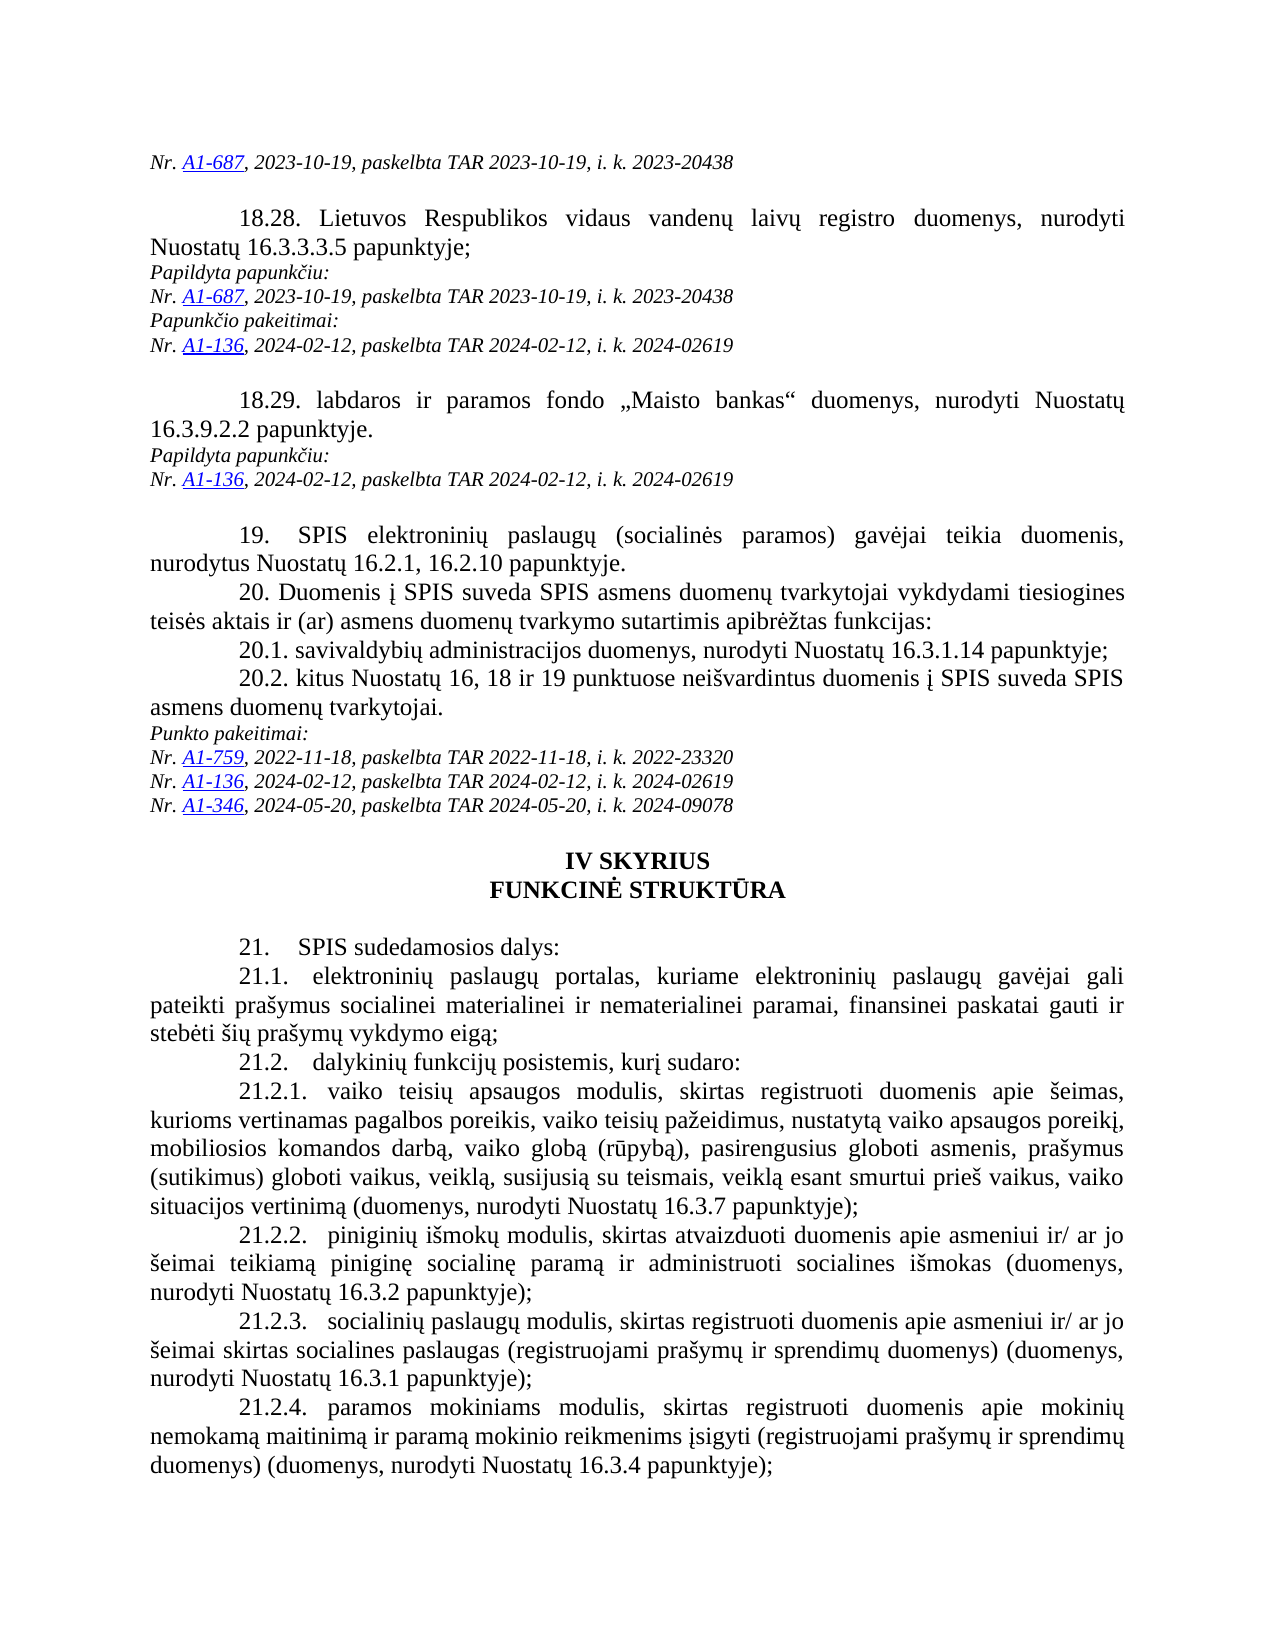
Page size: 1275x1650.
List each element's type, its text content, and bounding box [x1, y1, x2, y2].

text Papildyta papunkčiu: [150, 260, 1125, 284]
text 21.1. elektroninių paslaugų portalas, kuriame elektroninių paslaugų gavėjai gali pateikti prašymus socialinei materialinei ir nematerialinei paramai, finansinei paskatai gauti ir stebėti šių prašymų vykdymo eigą; [150, 961, 1125, 1047]
text Punkto pakeitimai: [150, 721, 1125, 745]
text 19. SPIS elektroninių paslaugų (socialinės paramos) gavėjai teikia duomenis, nurodytus Nuostatų 16.2.1, 16.2.10 papunktyje. [150, 520, 1125, 577]
text IV SKYRIUS [150, 846, 1125, 875]
text Nr. A1-687, 2023-10-19, paskelbta TAR 2023-10-19, i. k. 2023-20438 [150, 150, 1125, 174]
text 20. Duomenis į SPIS suveda SPIS asmens duomenų tvarkytojai vykdydami tiesiogines teisės aktais ir (ar) asmens duomenų tvarkymo sutartimis apibrėžtas funkcijas: [150, 577, 1125, 635]
text Nr. A1-136, 2024-02-12, paskelbta TAR 2024-02-12, i. k. 2024-02619 [150, 332, 1125, 357]
text FUNKCINĖ STRUKTŪRA [150, 875, 1125, 903]
text Nr. A1-346, 2024-05-20, paskelbta TAR 2024-05-20, i. k. 2024-09078 [150, 793, 1125, 817]
text 20.1. savivaldybių administracijos duomenys, nurodyti Nuostatų 16.3.1.14 papunktyje; [150, 635, 1125, 663]
text 21.2.2. piniginių išmokų modulis, skirtas atvaizduoti duomenis apie asmeniui ir/ ar jo šeimai teikiamą piniginę socialinę paramą ir administruoti socialines išmokas (duomenys, nurodyti Nuostatų 16.3.2 papunktyje); [150, 1220, 1125, 1306]
text 21. SPIS sudedamosios dalys: [150, 932, 1125, 961]
text 18.28. Lietuvos Respublikos vidaus vandenų laivų registro duomenys, nurodyti Nuostatų 16.3.3.3.5 papunktyje; [150, 203, 1125, 260]
text 21.2.3. socialinių paslaugų modulis, skirtas registruoti duomenis apie asmeniui ir/ ar jo šeimai skirtas socialines paslaugas (registruojami prašymų ir sprendimų duomenys) (duomenys, nurodyti Nuostatų 16.3.1 papunktyje); [150, 1306, 1125, 1392]
text 18.29. labdaros ir paramos fondo „Maisto bankas“ duomenys, nurodyti Nuostatų 16.3.9.2.2 papunktyje. [150, 385, 1125, 443]
text 21.2.1. vaiko teisių apsaugos modulis, skirtas registruoti duomenis apie šeimas, kurioms vertinamas pagalbos poreikis, vaiko teisių pažeidimus, nustatytą vaiko apsaugos poreikį, mobiliosios komandos darbą, vaiko globą (rūpybą), pasirengusius globoti asmenis, prašymus (sutikimus) globoti vaikus, veiklą, susijusią su teismais, veiklą esant smurtui prieš vaikus, vaiko situacijos vertinimą (duomenys, nurodyti Nuostatų 16.3.7 papunktyje); [150, 1076, 1125, 1220]
text 20.2. kitus Nuostatų 16, 18 ir 19 punktuose neišvardintus duomenis į SPIS suveda SPIS asmens duomenų tvarkytojai. [150, 663, 1125, 721]
text Papunkčio pakeitimai: [150, 308, 1125, 332]
text Papildyta papunkčiu: [150, 443, 1125, 467]
text 21.2.4. paramos mokiniams modulis, skirtas registruoti duomenis apie mokinių nemokamą maitinimą ir paramą mokinio reikmenims įsigyti (registruojami prašymų ir sprendimų duomenys) (duomenys, nurodyti Nuostatų 16.3.4 papunktyje); [150, 1392, 1125, 1478]
text Nr. A1-687, 2023-10-19, paskelbta TAR 2023-10-19, i. k. 2023-20438 [150, 284, 1125, 308]
text Nr. A1-759, 2022-11-18, paskelbta TAR 2022-11-18, i. k. 2022-23320 [150, 745, 1125, 769]
text Nr. A1-136, 2024-02-12, paskelbta TAR 2024-02-12, i. k. 2024-02619 [150, 769, 1125, 793]
text Nr. A1-136, 2024-02-12, paskelbta TAR 2024-02-12, i. k. 2024-02619 [150, 467, 1125, 491]
text 21.2. dalykinių funkcijų posistemis, kurį sudaro: [150, 1047, 1125, 1076]
